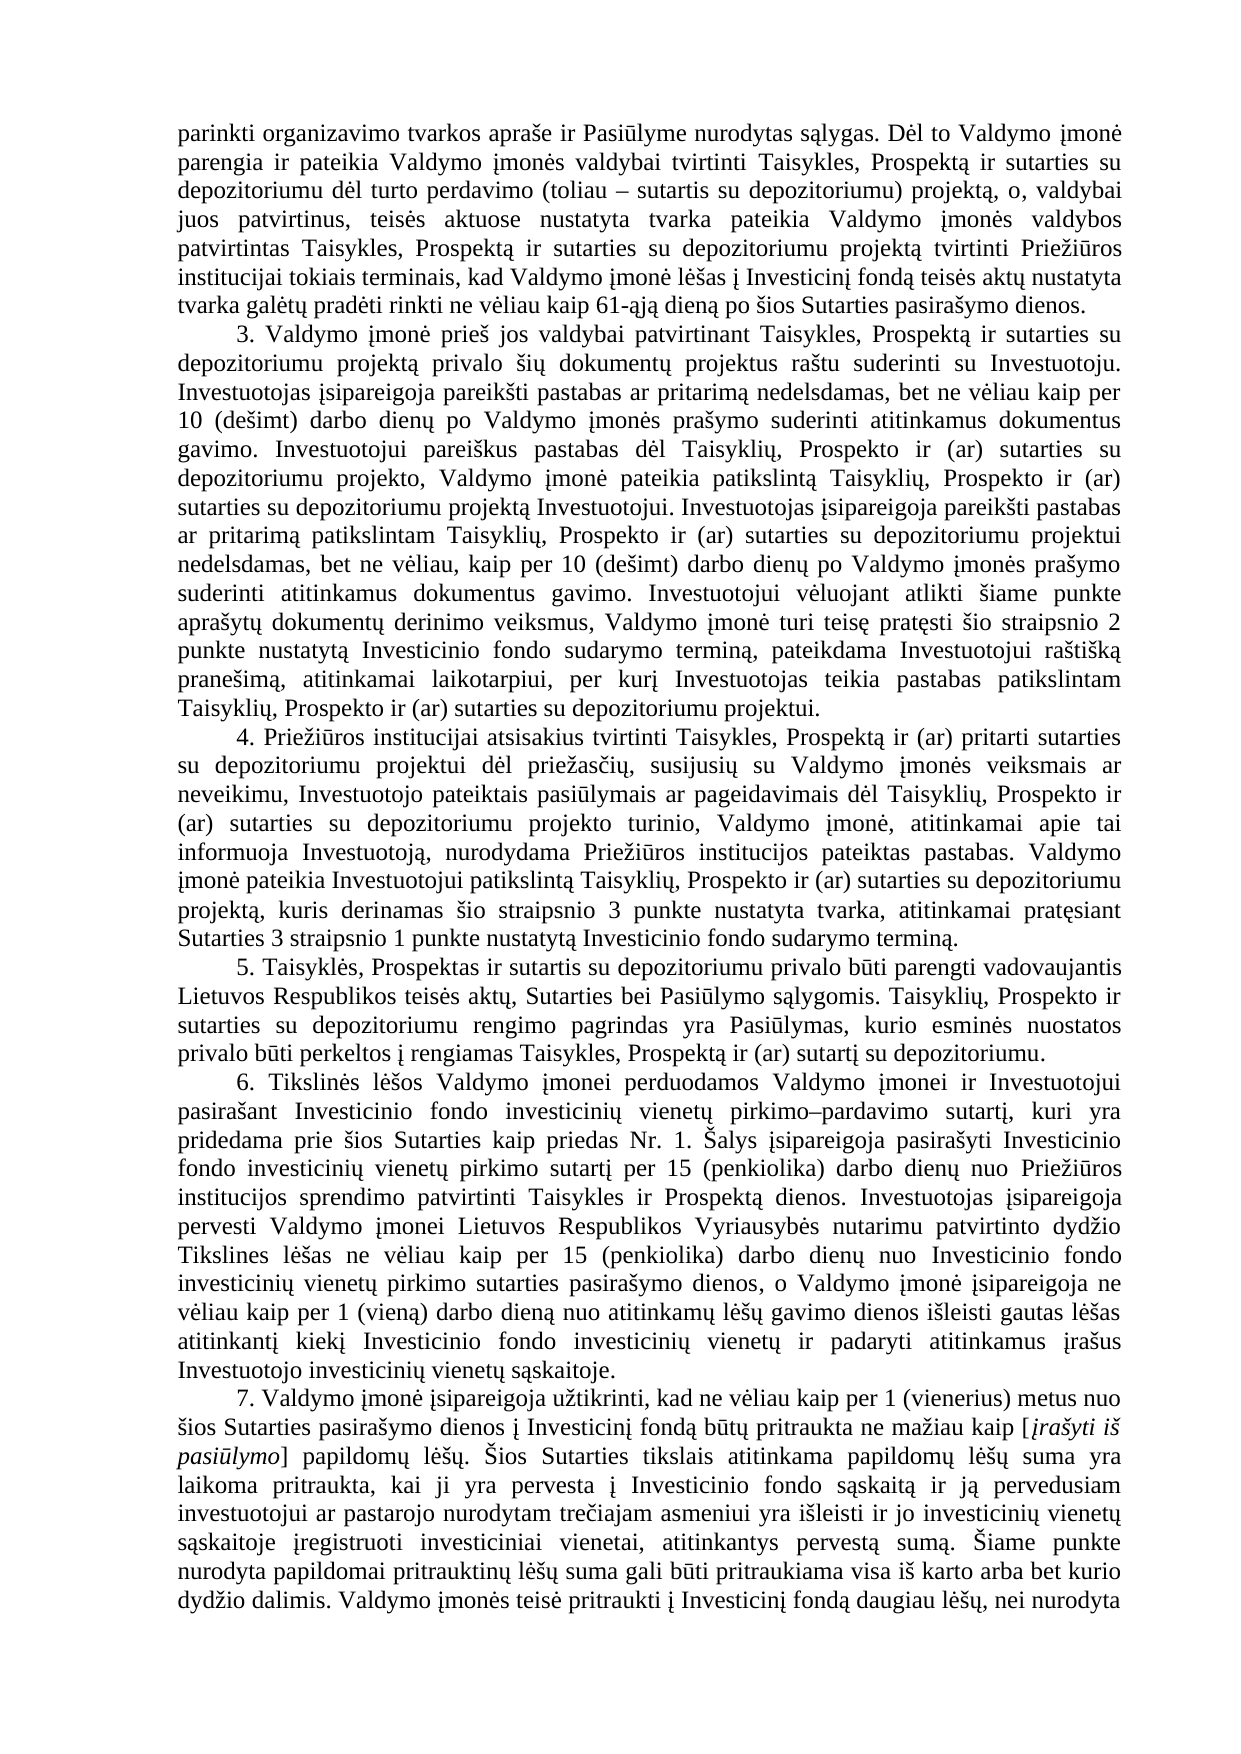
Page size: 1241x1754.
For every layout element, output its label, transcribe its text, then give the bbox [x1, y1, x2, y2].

text 7. Valdymo įmonė įsipareigoja užtikrinti, kad ne vėliau kaip per 1 (vienerius) metus nuo šios Sutarties pasirašymo dienos į Investicinį fondą būtų pritraukta ne mažiau kaip [įrašyti iš pasiūlymo] papildomų lėšų. Šios Sutarties tikslais atitinkama papildomų lėšų suma yra laikoma pritraukta, kai ji yra pervesta į Investicinio fondo sąskaitą ir ją pervedusiam investuotojui ar pastarojo nurodytam trečiajam asmeniui yra išleisti ir jo investicinių vienetų sąskaitoje įregistruoti investiciniai vienetai, atitinkantys pervestą sumą. Šiame punkte nurodyta papildomai pritrauktinų lėšų suma gali būti pritraukiama visa iš karto arba bet kurio dydžio dalimis. Valdymo įmonės teisė pritraukti į Investicinį fondą daugiau lėšų, nei nurodyta [177, 1383, 1122, 1613]
text 6. Tikslinės lėšos Valdymo įmonei perduodamos Valdymo įmonei ir Investuotojui pasirašant Investicinio fondo investicinių vienetų pirkimo–pardavimo sutartį, kuri yra pridedama prie šios Sutarties kaip priedas Nr. 1. Šalys įsipareigoja pasirašyti Investicinio fondo investicinių vienetų pirkimo sutartį per 15 (penkiolika) darbo dienų nuo Priežiūros institucijos sprendimo patvirtinti Taisykles ir Prospektą dienos. Investuotojas įsipareigoja pervesti Valdymo įmonei Lietuvos Respublikos Vyriausybės nutarimu patvirtinto dydžio Tikslines lėšas ne vėliau kaip per 15 (penkiolika) darbo dienų nuo Investicinio fondo investicinių vienetų pirkimo sutarties pasirašymo dienos, o Valdymo įmonė įsipareigoja ne vėliau kaip per 1 (vieną) darbo dieną nuo atitinkamų lėšų gavimo dienos išleisti gautas lėšas atitinkantį kiekį Investicinio fondo investicinių vienetų ir padaryti atitinkamus įrašus Investuotojo investicinių vienetų sąskaitoje. [177, 1067, 1122, 1383]
text parinkti organizavimo tvarkos apraše ir Pasiūlyme nurodytas sąlygas. Dėl to Valdymo įmonė parengia ir pateikia Valdymo įmonės valdybai tvirtinti Taisykles, Prospektą ir sutarties su depozitoriumu dėl turto perdavimo (toliau – sutartis su depozitoriumu) projektą, o, valdybai juos patvirtinus, teisės aktuose nustatyta tvarka pateikia Valdymo įmonės valdybos patvirtintas Taisykles, Prospektą ir sutarties su depozitoriumu projektą tvirtinti Priežiūros institucijai tokiais terminais, kad Valdymo įmonė lėšas į Investicinį fondą teisės aktų nustatyta tvarka galėtų pradėti rinkti ne vėliau kaip 61-ąją dieną po šios Sutarties pasirašymo dienos. [177, 118, 1122, 319]
text 4. Priežiūros institucijai atsisakius tvirtinti Taisykles, Prospektą ir (ar) pritarti sutarties su depozitoriumu projektui dėl priežasčių, susijusių su Valdymo įmonės veiksmais ar neveikimu, Investuotojo pateiktais pasiūlymais ar pageidavimais dėl Taisyklių, Prospekto ir (ar) sutarties su depozitoriumu projekto turinio, Valdymo įmonė, atitinkamai apie tai informuoja Investuotoją, nurodydama Priežiūros institucijos pateiktas pastabas. Valdymo įmonė pateikia Investuotojui patikslintą Taisyklių, Prospekto ir (ar) sutarties su depozitoriumu projektą, kuris derinamas šio straipsnio 3 punkte nustatyta tvarka, atitinkamai pratęsiant Sutarties 3 straipsnio 1 punkte nustatytą Investicinio fondo sudarymo terminą. [177, 722, 1122, 952]
text 3. Valdymo įmonė prieš jos valdybai patvirtinant Taisykles, Prospektą ir sutarties su depozitoriumu projektą privalo šių dokumentų projektus raštu suderinti su Investuotoju. Investuotojas įsipareigoja pareikšti pastabas ar pritarimą nedelsdamas, bet ne vėliau kaip per 10 (dešimt) darbo dienų po Valdymo įmonės prašymo suderinti atitinkamus dokumentus gavimo. Investuotojui pareiškus pastabas dėl Taisyklių, Prospekto ir (ar) sutarties su depozitoriumu projekto, Valdymo įmonė pateikia patikslintą Taisyklių, Prospekto ir (ar) sutarties su depozitoriumu projektą Investuotojui. Investuotojas įsipareigoja pareikšti pastabas ar pritarimą patikslintam Taisyklių, Prospekto ir (ar) sutarties su depozitoriumu projektui nedelsdamas, bet ne vėliau, kaip per 10 (dešimt) darbo dienų po Valdymo įmonės prašymo suderinti atitinkamus dokumentus gavimo. Investuotojui vėluojant atlikti šiame punkte aprašytų dokumentų derinimo veiksmus, Valdymo įmonė turi teisę pratęsti šio straipsnio 2 punkte nustatytą Investicinio fondo sudarymo terminą, pateikdama Investuotojui raštišką pranešimą, atitinkamai laikotarpiui, per kurį Investuotojas teikia pastabas patikslintam Taisyklių, Prospekto ir (ar) sutarties su depozitoriumu projektui. [177, 319, 1122, 722]
text 5. Taisyklės, Prospektas ir sutartis su depozitoriumu privalo būti parengti vadovaujantis Lietuvos Respublikos teisės aktų, Sutarties bei Pasiūlymo sąlygomis. Taisyklių, Prospekto ir sutarties su depozitoriumu rengimo pagrindas yra Pasiūlymas, kurio esminės nuostatos privalo būti perkeltos į rengiamas Taisykles, Prospektą ir (ar) sutartį su depozitoriumu. [177, 952, 1122, 1067]
